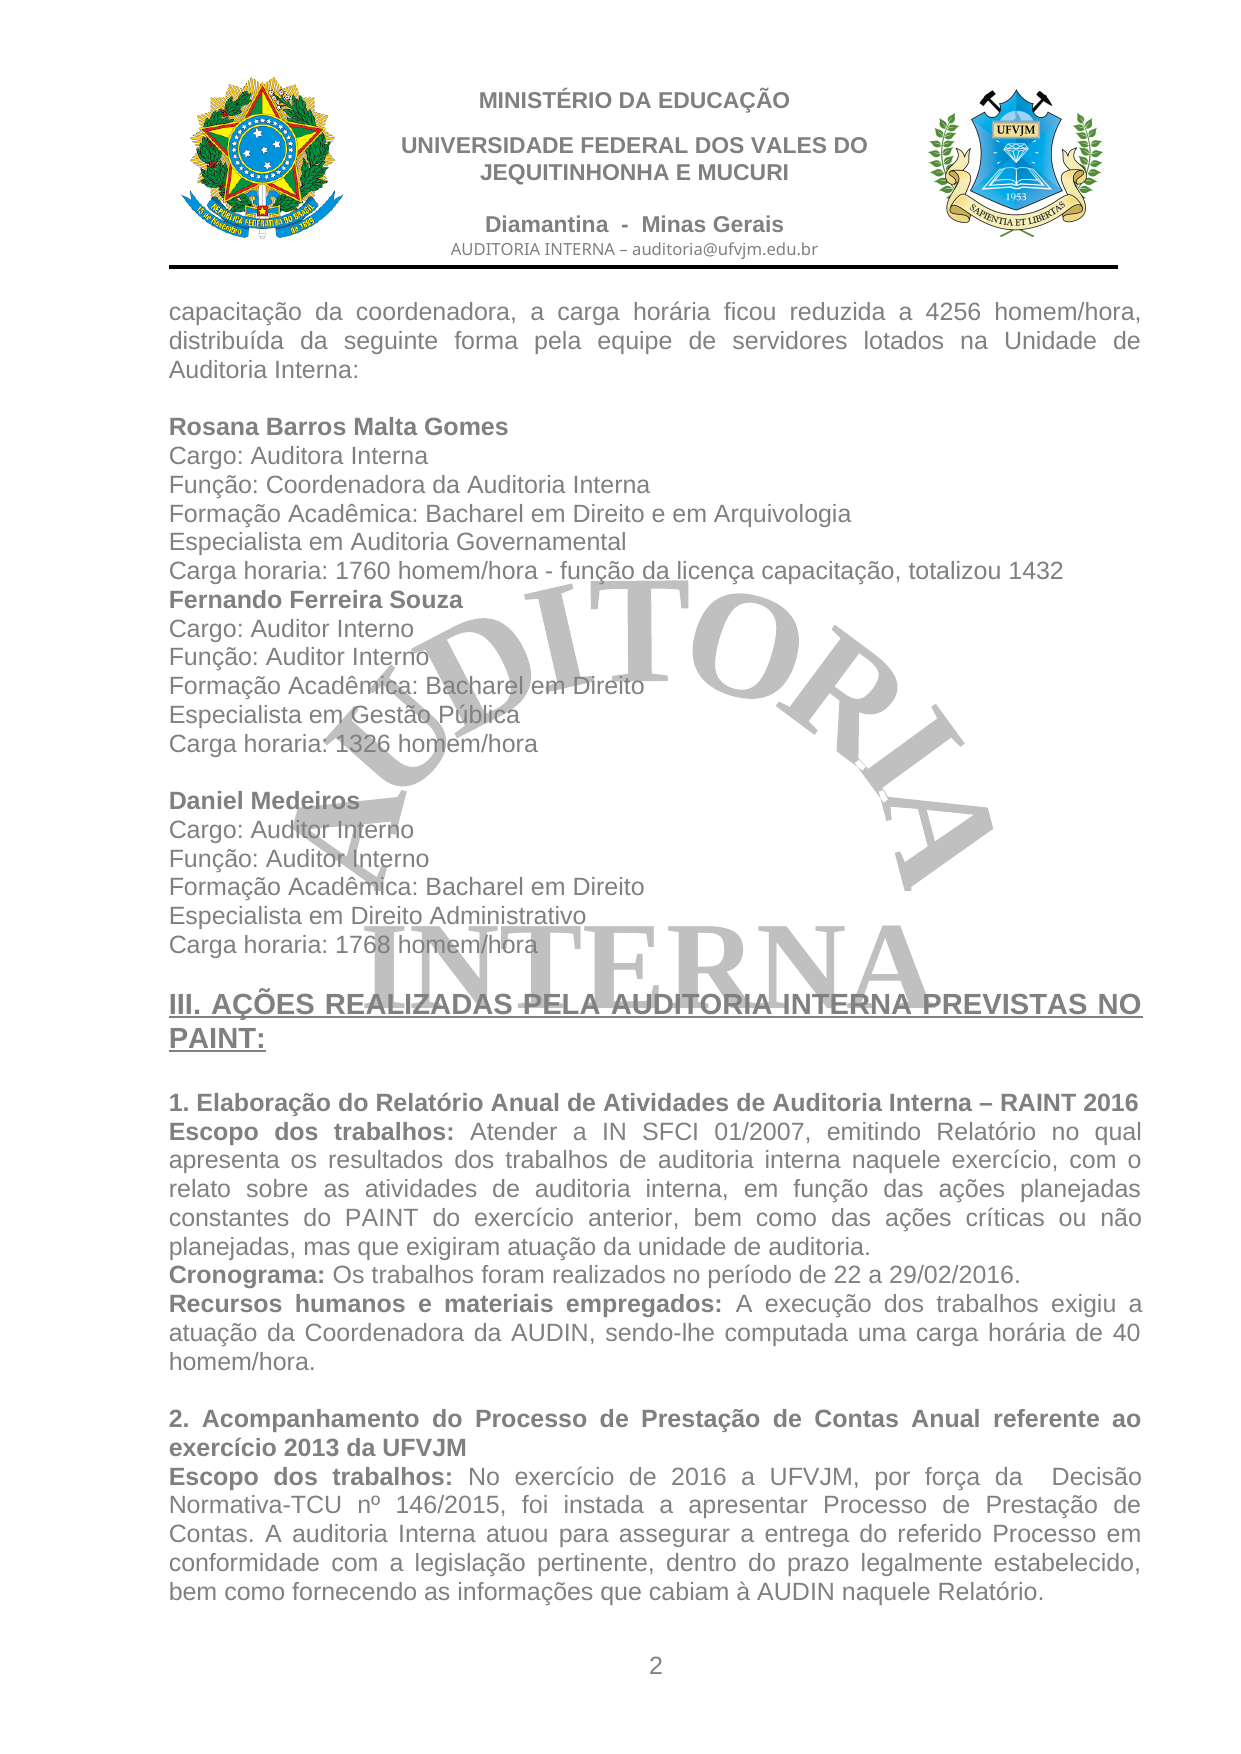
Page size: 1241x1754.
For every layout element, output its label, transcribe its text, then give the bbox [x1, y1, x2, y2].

text Cargo: Auditor Interno [360, 815, 926, 843]
text Formação Acadêmica: Bacharel em Direito [717, 671, 764, 689]
text Cargo: Auditor Interno [975, 815, 1143, 843]
text Formação Acadêmica: Bacharel em Direito [912, 872, 1143, 901]
text Cargo: Auditor Interno [168, 613, 547, 642]
text Daniel Medeiros [168, 786, 884, 815]
text Formação Acadêmica: Bacharel em Direito [168, 872, 365, 901]
text 1. Elaboração do Relatório Anual de Atividades de Auditoria Interna – RAINT 2016 [168, 1088, 1143, 1117]
text Formação Acadêmica: Bacharel em Direito [836, 671, 878, 698]
text Função: Auditor Interno [168, 843, 351, 872]
text [847, 654, 877, 671]
text Carga horaria: 1768 homem/hora [168, 930, 306, 958]
text Formação Acadêmica: Bacharel em Direito [383, 872, 904, 891]
text Formação Acadêmica: Bacharel em Direito [523, 671, 815, 700]
text Cargo: Auditora Interna [168, 441, 1143, 470]
text Função: Coordenadora da Auditoria Interna [168, 470, 1143, 498]
text Carga horaria: 1326 homem/hora [859, 728, 922, 757]
text Carga horaria: 1326 homem/hora [168, 728, 356, 757]
picture [927, 89, 1104, 237]
text Carga horaria: 1326 homem/hora [362, 728, 436, 757]
text [790, 613, 1143, 642]
text Formação Acadêmica: Bacharel em Direito [168, 671, 399, 700]
text [449, 642, 506, 671]
text [562, 585, 627, 613]
text [716, 642, 774, 671]
text Especialista em Gestão Pública [479, 700, 803, 728]
text [573, 642, 628, 671]
text Formação Acadêmica: Bacharel em Direito [390, 671, 451, 700]
text Formação Acadêmica: Bacharel em Direito [464, 671, 509, 700]
text III. AÇÕES REALIZADAS PELA AUDITORIA INTERNA PREVISTAS NO PAINT: [168, 1017, 306, 1054]
text Cargo: Auditor Interno [168, 815, 311, 843]
text [719, 613, 776, 642]
text Especialista em Auditoria Governamental [168, 527, 1143, 556]
text Especialista em Direito Administrativo [992, 901, 1143, 930]
text Recursos humanos e materiais empregados: A execução dos trabalhos exigiu a atuação da Coordenadora da AUDIN, sendo-lhe computada uma carga horária de 40 homem/hora. [168, 1289, 1143, 1375]
text capacitação da coordenadora, a carga horária ficou reduzida a 4256 homem/hora, distribuída da seguinte forma pela equipe de servidores lotados na Unidade de Auditoria Interna: [168, 297, 1143, 383]
text Função: Auditor Interno [356, 843, 927, 872]
text Cargo: Auditor Interno [929, 815, 972, 840]
text Carga horaria: 1326 homem/hora [443, 728, 842, 757]
text Formação Acadêmica: Bacharel em Direito e em Arquivologia [168, 498, 1143, 527]
text III. AÇÕES REALIZADAS PELA AUDITORIA INTERNA PREVISTAS NO PAINT: [168, 987, 306, 1016]
text [793, 642, 837, 671]
text Especialista em Gestão Pública [168, 700, 430, 728]
text Escopo dos trabalhos: No exercício de 2016 a UFVJM, por força da Decisão Normativa-TCU nº 146/2015, foi instada a apresentar Processo de Prestação de Contas. A auditoria Interna atuou para assegurar a entrega do referido Processo em conformidade com a legislação pertinente, dentro do prazo legalmente estabelecido, bem como fornecendo as informações que cabiam à AUDIN naquele Relatório. [168, 1462, 1143, 1605]
text Especialista em Direito Administrativo [168, 901, 306, 930]
text Especialista em Gestão Pública [416, 700, 464, 728]
text III. AÇÕES REALIZADAS PELA AUDITORIA INTERNA PREVISTAS NO PAINT: [992, 987, 1143, 1016]
text Cargo: Auditor Interno [319, 826, 353, 843]
text Carga horaria: 1760 homem/hora - função da licença capacitação, totalizou 1432 [168, 556, 1143, 585]
text Formação Acadêmica: Bacharel em Direito [893, 671, 1143, 700]
text Fernando Ferreira Souza [168, 585, 560, 613]
text Função: Auditor Interno [934, 843, 1143, 872]
text Carga horaria: 1768 homem/hora [992, 930, 1143, 958]
text Especialista em Gestão Pública [859, 700, 1143, 728]
text [652, 585, 1143, 613]
text [883, 786, 1143, 815]
text Carga horaria: 1326 homem/hora [926, 728, 1143, 757]
text Cronograma: Os trabalhos foram realizados no período de 22 a 29/02/2016. [168, 1260, 1143, 1289]
text [652, 642, 696, 671]
text [521, 642, 554, 671]
text [860, 642, 1143, 671]
text Rosana Barros Malta Gomes [168, 412, 1143, 441]
picture [176, 72, 349, 243]
text [566, 613, 627, 642]
text Especialista em Gestão Pública [810, 700, 839, 728]
text 2. Acompanhamento do Processo de Prestação de Contas Anual referente ao exercício 2013 da UFVJM [168, 1404, 1143, 1462]
text [652, 613, 703, 642]
text III. AÇÕES REALIZADAS PELA AUDITORIA INTERNA PREVISTAS NO PAINT: [992, 1018, 1143, 1054]
text Escopo dos trabalhos: Atender a IN SFCI 01/2007, emitindo Relatório no qual apresenta os resultados dos trabalhos de auditoria interna naquele exercício, com o relato sobre as atividades de auditoria interna, em função das ações planejadas constantes do PAINT do exercício anterior, bem como das ações críticas ou não planejadas, mas que exigiram atuação da unidade de auditoria. [168, 1117, 1143, 1260]
text Função: Auditor Interno [168, 642, 436, 671]
